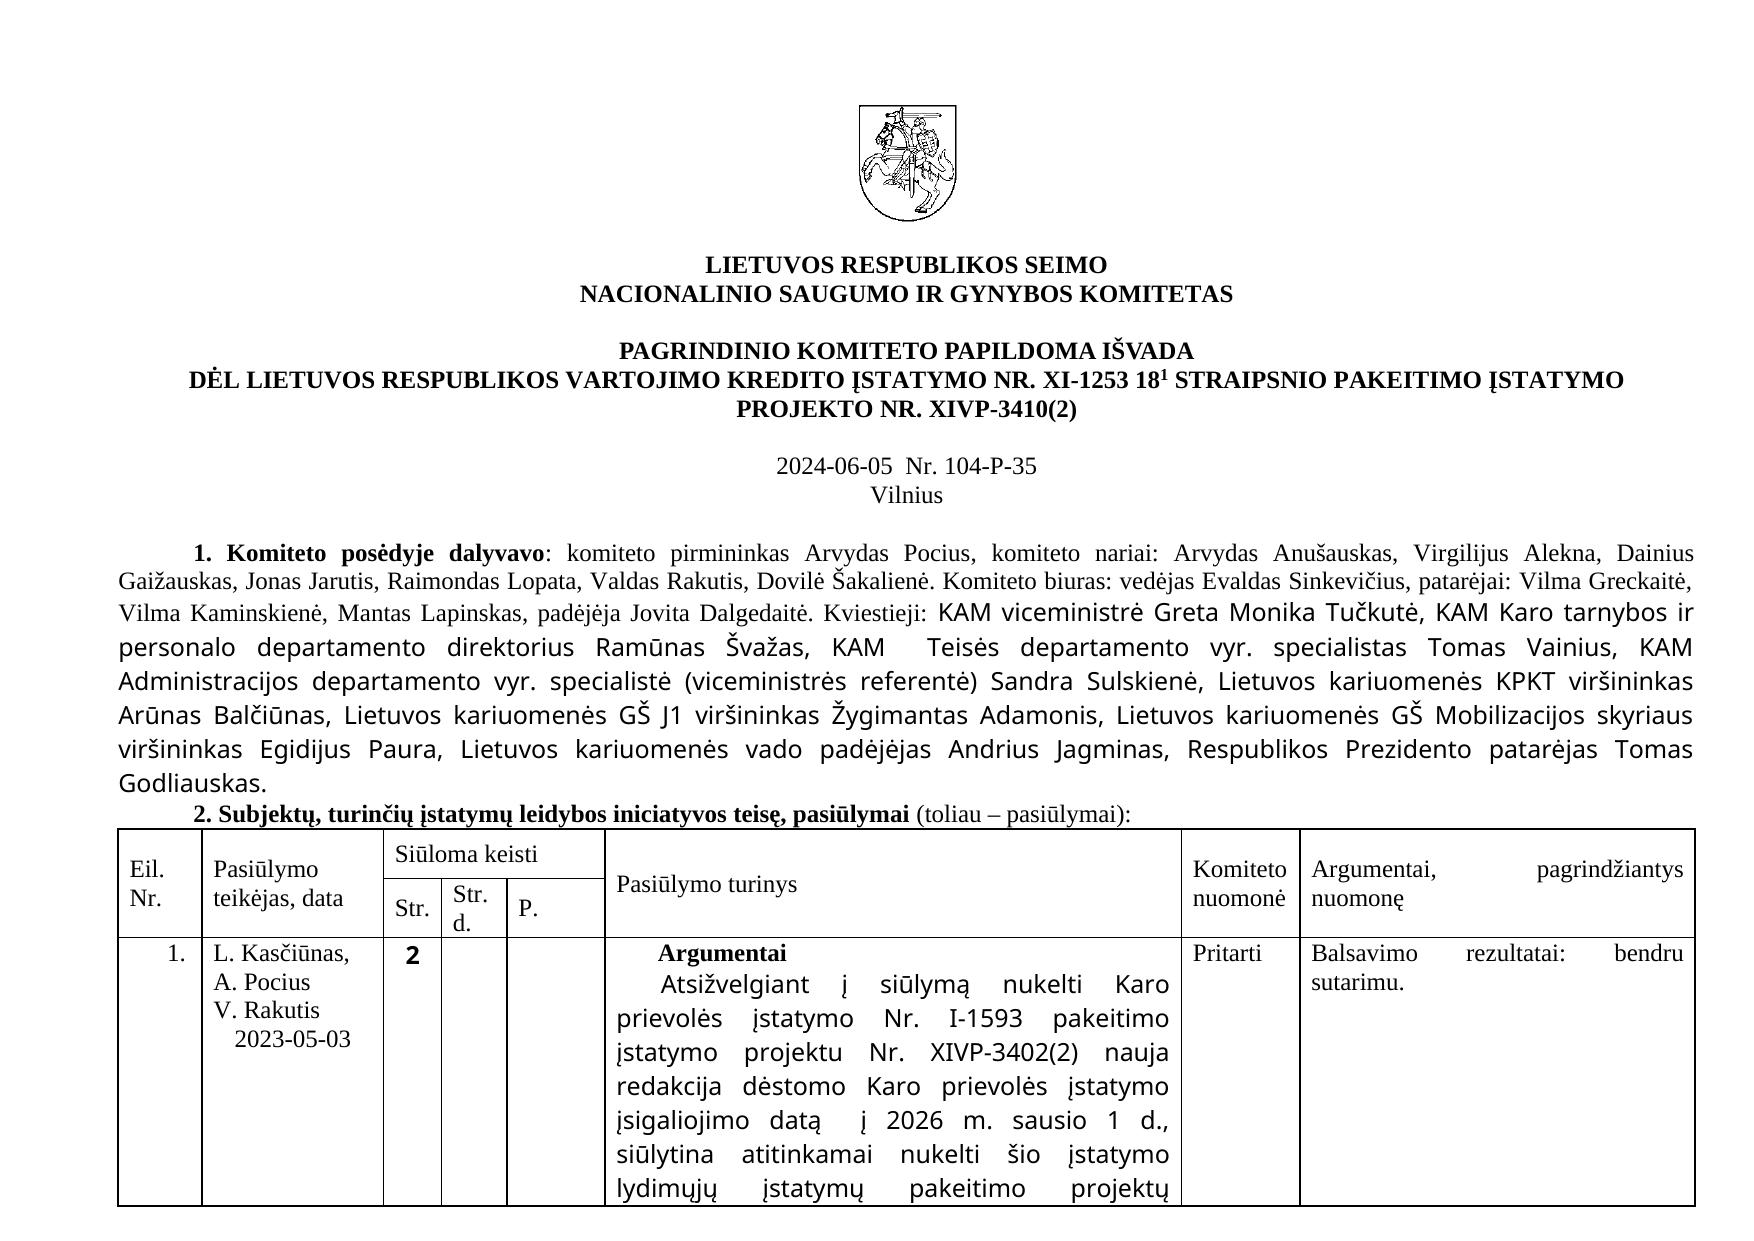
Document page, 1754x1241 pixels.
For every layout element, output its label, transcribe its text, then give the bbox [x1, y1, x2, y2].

text nacionalinio saugumo ir gynybos komitetas [118, 279, 1695, 308]
table_header Komiteto nuomonė [1182, 830, 1299, 936]
text 1. Komiteto posėdyje dalyvavo: komiteto pirmininkas Arvydas Pocius, komiteto nariai: Arvydas Anušauskas, Virgilijus Alekna, Dainius Gaižauskas, Jonas Jarutis, Raimondas Lopata, Valdas Rakutis, Dovilė Šakalienė. Komiteto biuras: vedėjas Evaldas Sinkevičius, patarėjai: Vilma Greckaitė, Vilma Kaminskienė, Mantas Lapinskas, padėjėja Jovita Dalgedaitė. Kviestieji: KAM viceministrė Greta Monika Tučkutė, KAM Karo tarnybos ir personalo departamento direktorius Ramūnas Švažas, KAM Teisės departamento vyr. specialistas Tomas Vainius, KAM Administracijos departamento vyr. specialistė (viceministrės referentė) Sandra Sulskienė, Lietuvos kariuomenės KPKT viršininkas Arūnas Balčiūnas, Lietuvos kariuomenės GŠ J1 viršininkas Žygimantas Adamonis, Lietuvos kariuomenės GŠ Mobilizacijos skyriaus viršininkas Egidijus Paura, Lietuvos kariuomenės vado padėjėjas Andrius Jagminas, Respublikos Prezidento patarėjas Tomas Godliauskas. [118, 538, 1695, 799]
table_cell [442, 938, 506, 1205]
text Vilnius [118, 480, 1695, 509]
table_cell Str. [384, 879, 441, 936]
subtitle paGRINDINIO KOMITETO PAPILDOMA IŠVADA [118, 336, 1695, 365]
table_header Argumentai, pagrindžiantys nuomonę [1301, 830, 1694, 936]
table_cell Balsavimo rezultatai: bendru sutarimu. [1301, 938, 1694, 1205]
table_cell Argumentai Atsižvelgiant į siūlymą nukelti Karo prievolės įstatymo Nr. I-1593 pakeitimo įstatymo projektu Nr. XIVP-3402(2) nauja redakcija dėstomo Karo prievolės įstatymo įsigaliojimo datą į 2026 m. sausio 1 d., siūlytina atitinkamai nukelti šio įstatymo lydimųjų įstatymų pakeitimo projektų [606, 938, 1181, 1205]
table_cell Pritarti [1182, 938, 1299, 1205]
table_header Siūloma keisti [384, 830, 604, 877]
table_header Pasiūlymo teikėjas, data [203, 830, 383, 936]
table_cell 2 [384, 938, 441, 1205]
table_cell L. Kasčiūnas, A. Pocius V. Rakutis 2023-05-03 [203, 938, 383, 1205]
table_cell [508, 938, 604, 1205]
table_header Pasiūlymo turinys [606, 830, 1181, 936]
table_cell P. [508, 879, 604, 936]
subtitle 2. Subjektų, turinčių įstatymų leidybos iniciatyvos teisę, pasiūlymai (toliau – pasiūlymai): [118, 799, 1695, 828]
text LIETUVOS RESPUBLIKOS SEIMO [118, 250, 1695, 279]
text 2024-06-05 Nr. 104-P-35 [118, 451, 1695, 480]
text DĖL LIETUVOS RESPUBLIKOS VARTOJIMO KREDITO ĮSTATYMO NR. XI-1253 181 STRAIPSNIO PAKEITIMO ĮSTATYMO PROJEKTO NR. XIVP-3410(2) [118, 365, 1695, 423]
table_header Eil. Nr. [119, 830, 201, 936]
table_cell Str. d. [442, 879, 506, 936]
table_cell [119, 938, 201, 1205]
